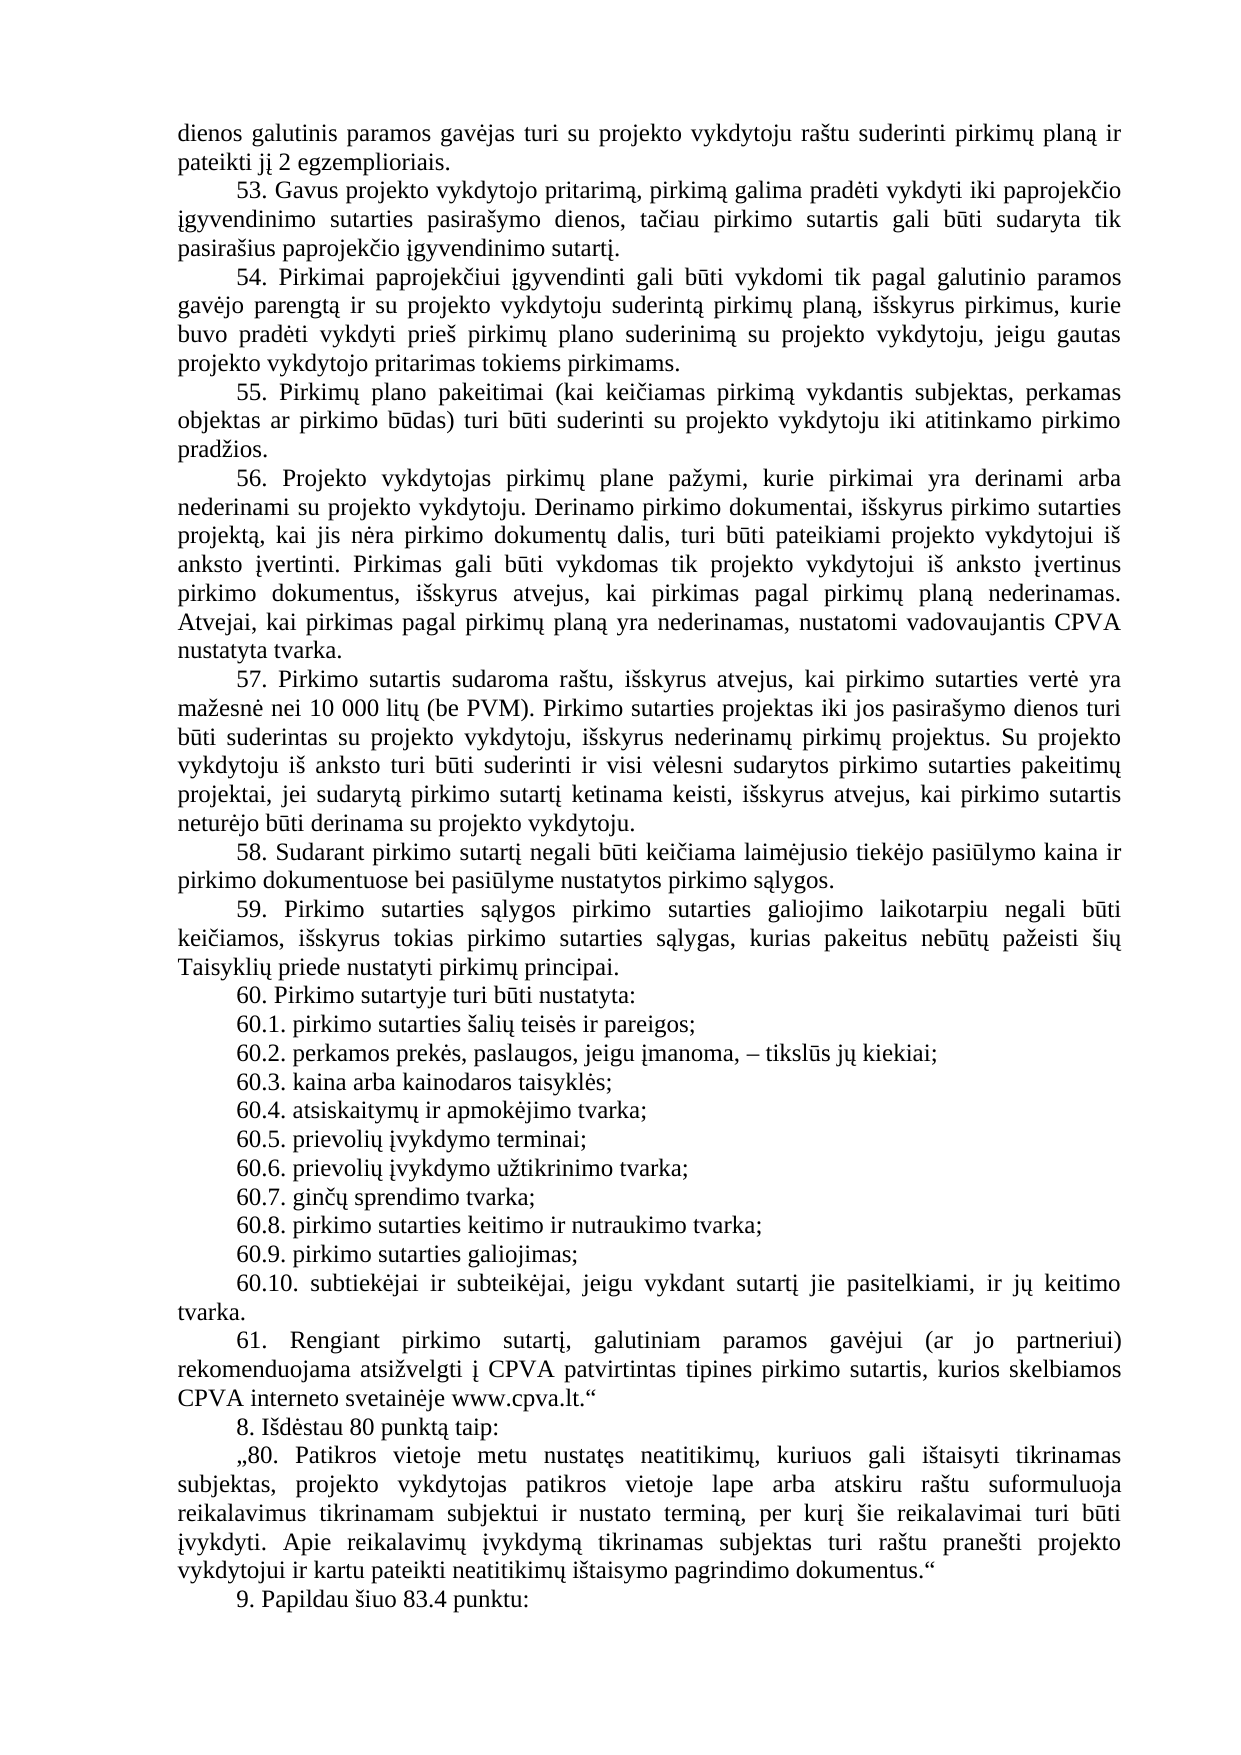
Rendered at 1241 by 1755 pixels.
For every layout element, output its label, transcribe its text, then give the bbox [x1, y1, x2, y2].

text 60.9. pirkimo sutarties galiojimas; [177, 1239, 1122, 1268]
text 60.3. kaina arba kainodaros taisyklės; [177, 1067, 1122, 1096]
text 60.2. perkamos prekės, paslaugos, jeigu įmanoma, – tikslūs jų kiekiai; [177, 1038, 1122, 1067]
text 60.1. pirkimo sutarties šalių teisės ir pareigos; [177, 1009, 1122, 1038]
text 56. Projekto vykdytojas pirkimų plane pažymi, kurie pirkimai yra derinami arba nederinami su projekto vykdytoju. Derinamo pirkimo dokumentai, išskyrus pirkimo sutarties projektą, kai jis nėra pirkimo dokumentų dalis, turi būti pateikiami projekto vykdytojui iš anksto įvertinti. Pirkimas gali būti vykdomas tik projekto vykdytojui iš anksto įvertinus pirkimo dokumentus, išskyrus atvejus, kai pirkimas pagal pirkimų planą nederinamas. Atvejai, kai pirkimas pagal pirkimų planą yra nederinamas, nustatomi vadovaujantis CPVA nustatyta tvarka. [177, 463, 1122, 664]
text 60.8. pirkimo sutarties keitimo ir nutraukimo tvarka; [177, 1211, 1122, 1239]
text 60.5. prievolių įvykdymo terminai; [177, 1124, 1122, 1153]
text 9. Papildau šiuo 83.4 punktu: [177, 1584, 1122, 1613]
text 8. Išdėstau 80 punktą taip: [177, 1412, 1122, 1441]
text 54. Pirkimai paprojekčiui įgyvendinti gali būti vykdomi tik pagal galutinio paramos gavėjo parengtą ir su projekto vykdytoju suderintą pirkimų planą, išskyrus pirkimus, kurie buvo pradėti vykdyti prieš pirkimų plano suderinimą su projekto vykdytoju, jeigu gautas projekto vykdytojo pritarimas tokiems pirkimams. [177, 262, 1122, 377]
text 53. Gavus projekto vykdytojo pritarimą, pirkimą galima pradėti vykdyti iki paprojekčio įgyvendinimo sutarties pasirašymo dienos, tačiau pirkimo sutartis gali būti sudaryta tik pasirašius paprojekčio įgyvendinimo sutartį. [177, 176, 1122, 262]
text 61. Rengiant pirkimo sutartį, galutiniam paramos gavėjui (ar jo partneriui) rekomenduojama atsižvelgti į CPVA patvirtintas tipines pirkimo sutartis, kurios skelbiamos CPVA interneto svetainėje www.cpva.lt.“ [177, 1326, 1122, 1412]
text „80. Patikros vietoje metu nustatęs neatitikimų, kuriuos gali ištaisyti tikrinamas subjektas, projekto vykdytojas patikros vietoje lape arba atskiru raštu suformuluoja reikalavimus tikrinamam subjektui ir nustato terminą, per kurį šie reikalavimai turi būti įvykdyti. Apie reikalavimų įvykdymą tikrinamas subjektas turi raštu pranešti projekto vykdytojui ir kartu pateikti neatitikimų ištaisymo pagrindimo dokumentus.“ [177, 1441, 1122, 1584]
text 60.4. atsiskaitymų ir apmokėjimo tvarka; [177, 1096, 1122, 1124]
text 60.10. subtiekėjai ir subteikėjai, jeigu vykdant sutartį jie pasitelkiami, ir jų keitimo tvarka. [177, 1268, 1122, 1326]
text 60. Pirkimo sutartyje turi būti nustatyta: [177, 981, 1122, 1009]
text 59. Pirkimo sutarties sąlygos pirkimo sutarties galiojimo laikotarpiu negali būti keičiamos, išskyrus tokias pirkimo sutarties sąlygas, kurias pakeitus nebūtų pažeisti šių Taisyklių priede nustatyti pirkimų principai. [177, 894, 1122, 981]
text 58. Sudarant pirkimo sutartį negali būti keičiama laimėjusio tiekėjo pasiūlymo kaina ir pirkimo dokumentuose bei pasiūlyme nustatytos pirkimo sąlygos. [177, 837, 1122, 894]
text 55. Pirkimų plano pakeitimai (kai keičiamas pirkimą vykdantis subjektas, perkamas objektas ar pirkimo būdas) turi būti suderinti su projekto vykdytoju iki atitinkamo pirkimo pradžios. [177, 377, 1122, 463]
text 60.6. prievolių įvykdymo užtikrinimo tvarka; [177, 1153, 1122, 1182]
text 60.7. ginčų sprendimo tvarka; [177, 1182, 1122, 1211]
text 57. Pirkimo sutartis sudaroma raštu, išskyrus atvejus, kai pirkimo sutarties vertė yra mažesnė nei 10 000 litų (be PVM). Pirkimo sutarties projektas iki jos pasirašymo dienos turi būti suderintas su projekto vykdytoju, išskyrus nederinamų pirkimų projektus. Su projekto vykdytoju iš anksto turi būti suderinti ir visi vėlesni sudarytos pirkimo sutarties pakeitimų projektai, jei sudarytą pirkimo sutartį ketinama keisti, išskyrus atvejus, kai pirkimo sutartis neturėjo būti derinama su projekto vykdytoju. [177, 664, 1122, 837]
text dienos galutinis paramos gavėjas turi su projekto vykdytoju raštu suderinti pirkimų planą ir pateikti jį 2 egzemplioriais. [177, 118, 1122, 176]
